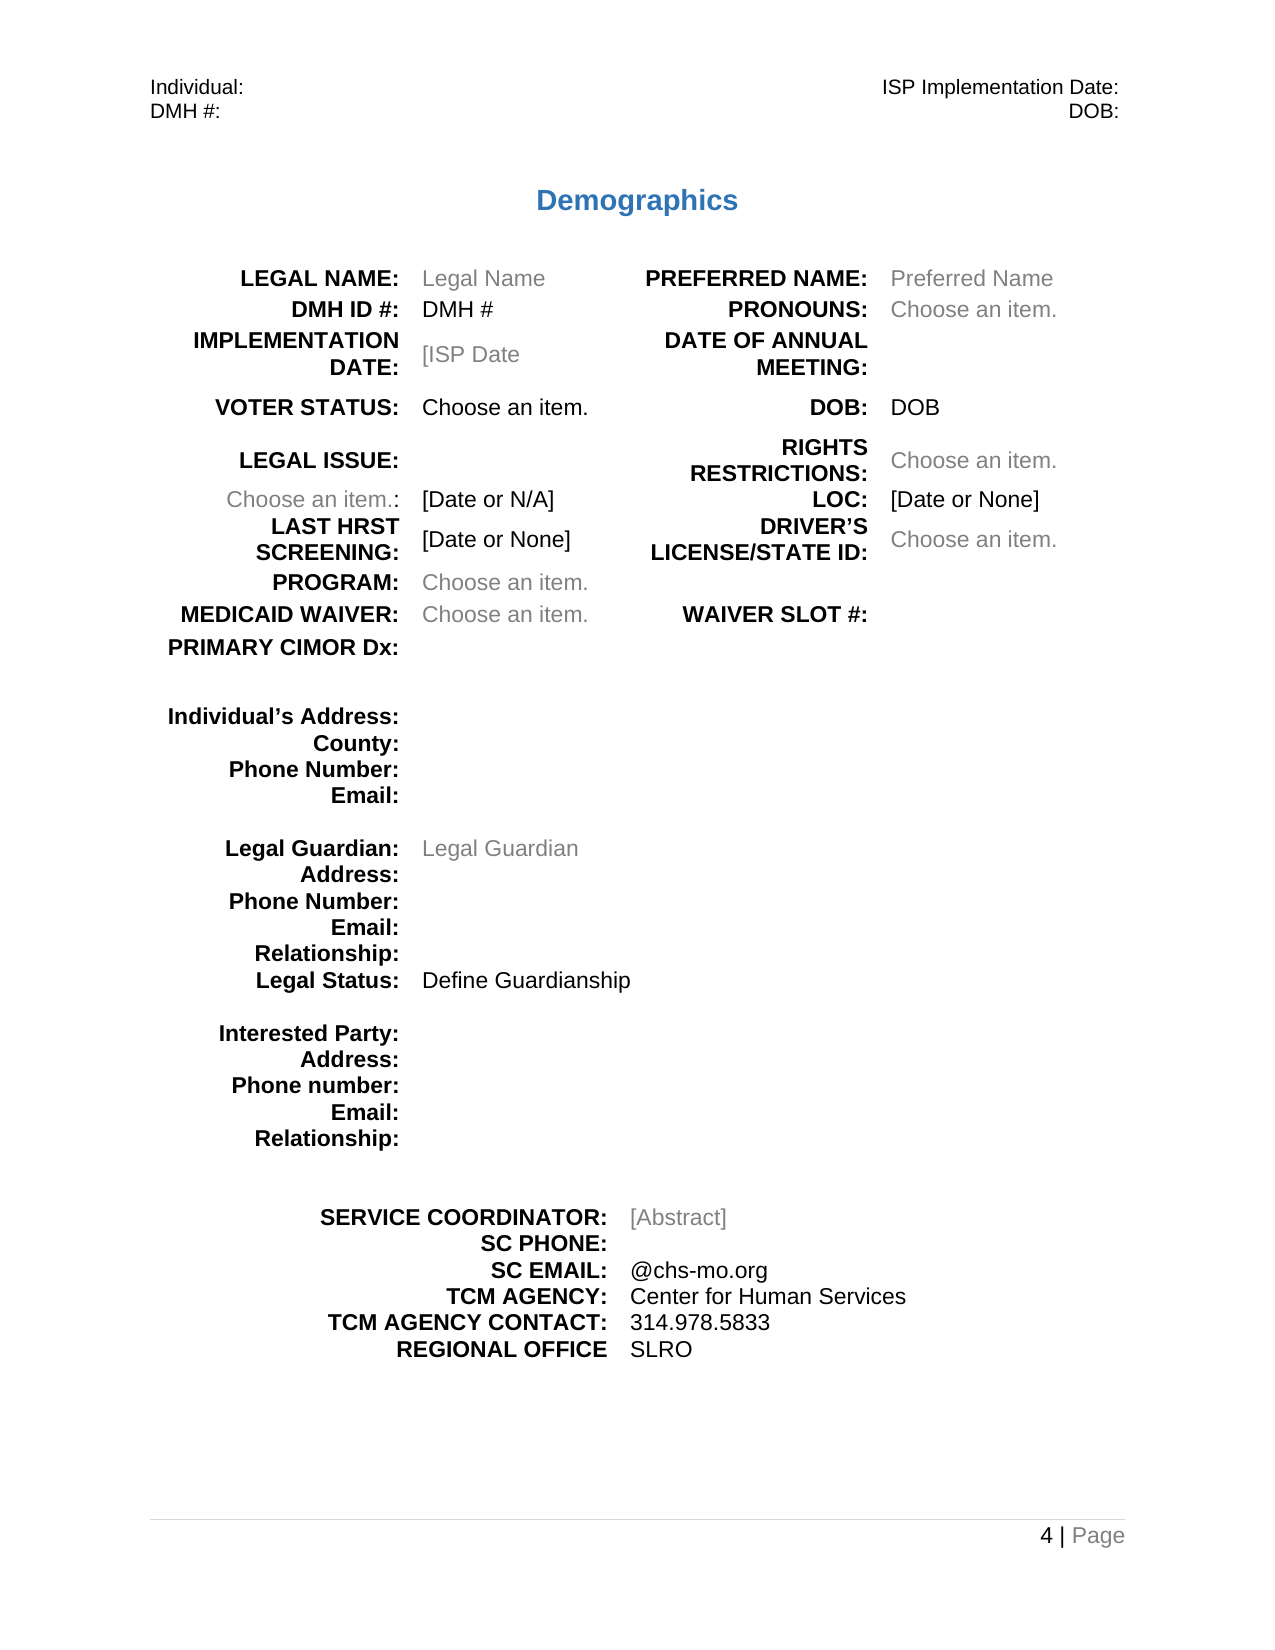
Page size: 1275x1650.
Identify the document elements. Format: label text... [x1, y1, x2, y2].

table_cell Choose an item. [879, 291, 1114, 327]
table_header PREFERRED NAME: [608, 265, 879, 291]
table_header LEGAL NAME: [139, 265, 411, 291]
table_cell Choose an item. [411, 380, 607, 433]
table_cell PROGRAM: [139, 565, 411, 598]
table_cell IMPLEMENTATION DATE: [139, 327, 411, 380]
table_cell County: [139, 730, 411, 756]
table_cell [411, 940, 1113, 967]
table_cell Address: [139, 861, 411, 888]
subtitle Demographics [150, 183, 1125, 217]
table_cell [411, 730, 1113, 756]
table_header SERVICE COORDINATOR: [150, 1204, 619, 1230]
table_cell Choose an item.: [139, 486, 411, 513]
table_cell @chs-mo.org [619, 1257, 1125, 1283]
table_header Preferred Name [879, 265, 1114, 291]
table_header Interested Party: [139, 1020, 411, 1046]
table_cell Center for Human Services [619, 1283, 1125, 1309]
table_cell [879, 598, 1114, 631]
table_header Legal Guardian: [139, 835, 411, 861]
table_header Legal Name [411, 265, 607, 291]
table_cell [411, 1125, 1113, 1151]
table_cell Define Guardianship [411, 967, 1113, 993]
table_cell [411, 631, 1114, 664]
table_header Legal Guardian [411, 835, 1113, 861]
table_cell LOC: [608, 486, 879, 513]
table_cell SC EMAIL: [150, 1257, 619, 1283]
table_header Individual’s Address: [139, 703, 411, 729]
table_cell [411, 1046, 1113, 1072]
table_cell 314.978.5833 [619, 1309, 1125, 1336]
table_cell TCM AGENCY: [150, 1283, 619, 1309]
table_cell Phone Number: [139, 756, 411, 782]
table_cell PRIMARY CIMOR Dx: [139, 631, 411, 664]
table_cell PRONOUNS: [608, 291, 879, 327]
table_cell [411, 888, 1113, 914]
table_header [411, 1020, 1113, 1046]
table_cell [411, 1072, 1113, 1098]
table_cell LAST HRST SCREENING: [139, 513, 411, 565]
table_cell [Date or None] [879, 486, 1114, 513]
table_cell LEGAL ISSUE: [139, 434, 411, 486]
table_cell DMH # [411, 291, 607, 327]
table_cell RIGHTS RESTRICTIONS: [608, 434, 879, 486]
table_cell Phone number: [139, 1072, 411, 1098]
table_cell Address: [139, 1046, 411, 1072]
table_cell Legal Status: [139, 967, 411, 993]
table_cell DATE OF ANNUAL MEETING: [608, 327, 879, 380]
table_cell [411, 756, 1113, 782]
table_cell [619, 1230, 1125, 1257]
table_cell DOB [879, 380, 1114, 433]
table_cell Choose an item. [411, 598, 607, 631]
table_cell [411, 782, 1113, 809]
table_cell Email: [139, 782, 411, 809]
table_cell Choose an item. [879, 434, 1114, 486]
table_cell DMH ID #: [139, 291, 411, 327]
table_cell Relationship: [139, 940, 411, 967]
table_cell DOB: [608, 380, 879, 433]
table_cell WAIVER SLOT #: [608, 598, 879, 631]
table_cell [411, 434, 607, 486]
table_cell Choose an item. [411, 565, 1114, 598]
table_cell REGIONAL OFFICE [150, 1336, 619, 1362]
table_cell Choose an item. [879, 513, 1114, 565]
table_cell [Date or N/A] [411, 486, 607, 513]
table_cell Phone Number: [139, 888, 411, 914]
table_cell Email: [139, 914, 411, 940]
table_cell TCM AGENCY CONTACT: [150, 1309, 619, 1336]
table_header [411, 703, 1113, 729]
table_cell [Date or None] [411, 513, 607, 565]
table_cell MEDICAID WAIVER: [139, 598, 411, 631]
table_cell DRIVER’S LICENSE/STATE ID: [608, 513, 879, 565]
table_cell Email: [139, 1099, 411, 1125]
table_cell VOTER STATUS: [139, 380, 411, 433]
table_cell [ISP Date [411, 327, 607, 380]
table_cell Relationship: [139, 1125, 411, 1151]
table_cell [411, 1099, 1113, 1125]
table_cell [411, 914, 1113, 940]
table_cell [411, 861, 1113, 888]
table_header [Abstract] [619, 1204, 1125, 1230]
table_cell SC PHONE: [150, 1230, 619, 1257]
table_cell [879, 327, 1114, 380]
table_cell SLRO [619, 1336, 1125, 1362]
